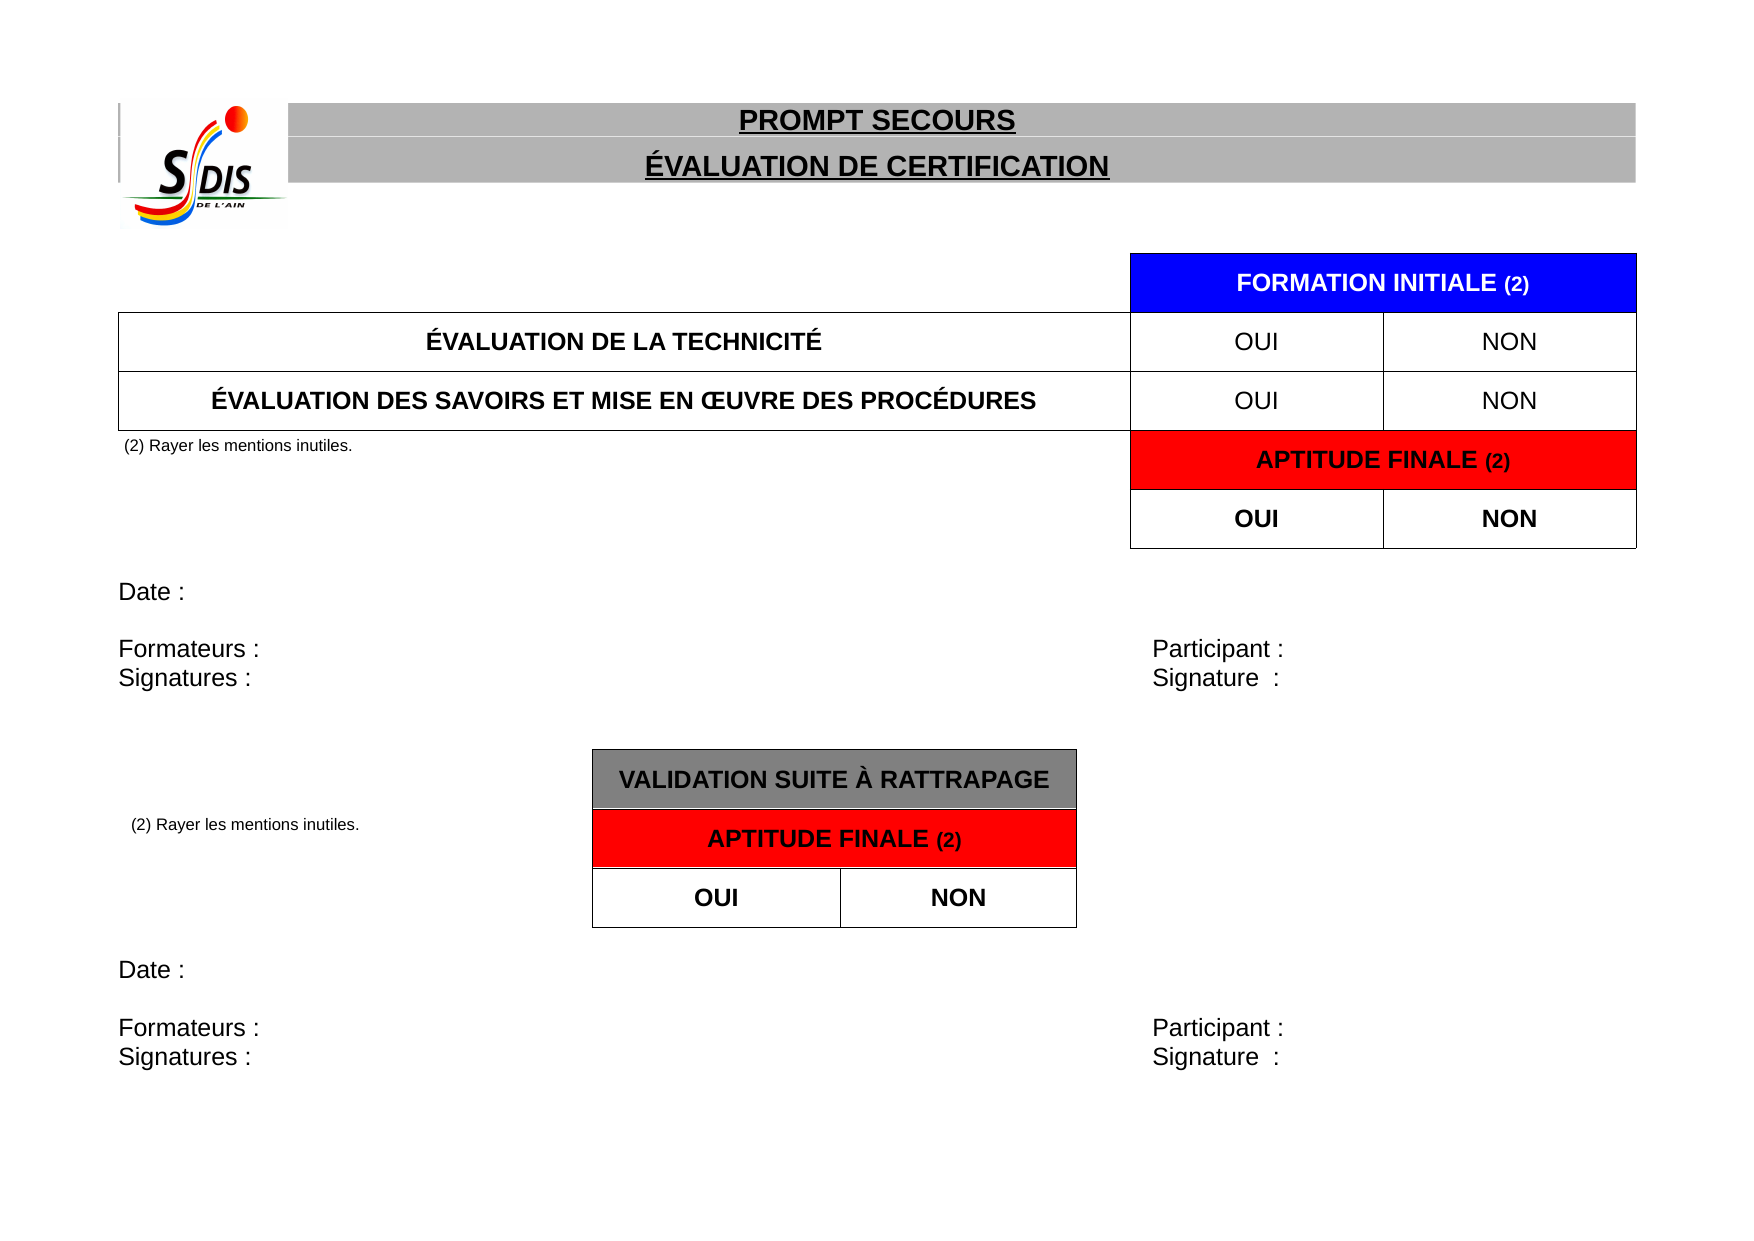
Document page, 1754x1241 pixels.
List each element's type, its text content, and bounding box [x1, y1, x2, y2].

table_cell [125, 868, 592, 927]
table_cell NON [841, 869, 1076, 927]
text Signatures : Signature : [118, 663, 1636, 692]
table_header [118, 253, 1130, 312]
text PROMPT SECOURS [289, 103, 1636, 137]
table_cell OUI [1131, 490, 1383, 548]
table_cell NON [1384, 490, 1636, 548]
text Formateurs : Participant : [118, 1013, 1636, 1042]
text Formateurs : Participant : [118, 634, 1636, 663]
table_header VALIDATION SUITE À RATTRAPAGE [593, 750, 1076, 808]
table_cell NON [1384, 372, 1636, 430]
table_cell ÉVALUATION DES SAVOIRS ET MISE EN ŒUVRE DES PROCÉDURES [119, 372, 1130, 430]
table_cell NON [1384, 313, 1636, 371]
table_cell APTITUDE FINALE (2) [593, 810, 1076, 867]
table_header FORMATION INITIALE (2) [1131, 254, 1636, 312]
text ÉVALUATION DE CERTIFICATION [289, 149, 1636, 183]
table_cell OUI [593, 869, 840, 927]
table_header [125, 749, 592, 808]
table_cell [118, 489, 1130, 548]
table_cell (2) Rayer les mentions inutiles. [125, 809, 592, 867]
text Date : [118, 577, 1636, 606]
table_cell APTITUDE FINALE (2) [1131, 431, 1636, 489]
table_cell (2) Rayer les mentions inutiles. [118, 431, 1130, 489]
text Signatures : Signature : [118, 1042, 1636, 1070]
table_cell OUI [1131, 313, 1383, 371]
text Date : [118, 955, 1636, 984]
table_cell ÉVALUATION DE LA TECHNICITÉ [119, 313, 1130, 371]
picture [120, 98, 289, 229]
table_cell OUI [1131, 372, 1383, 430]
